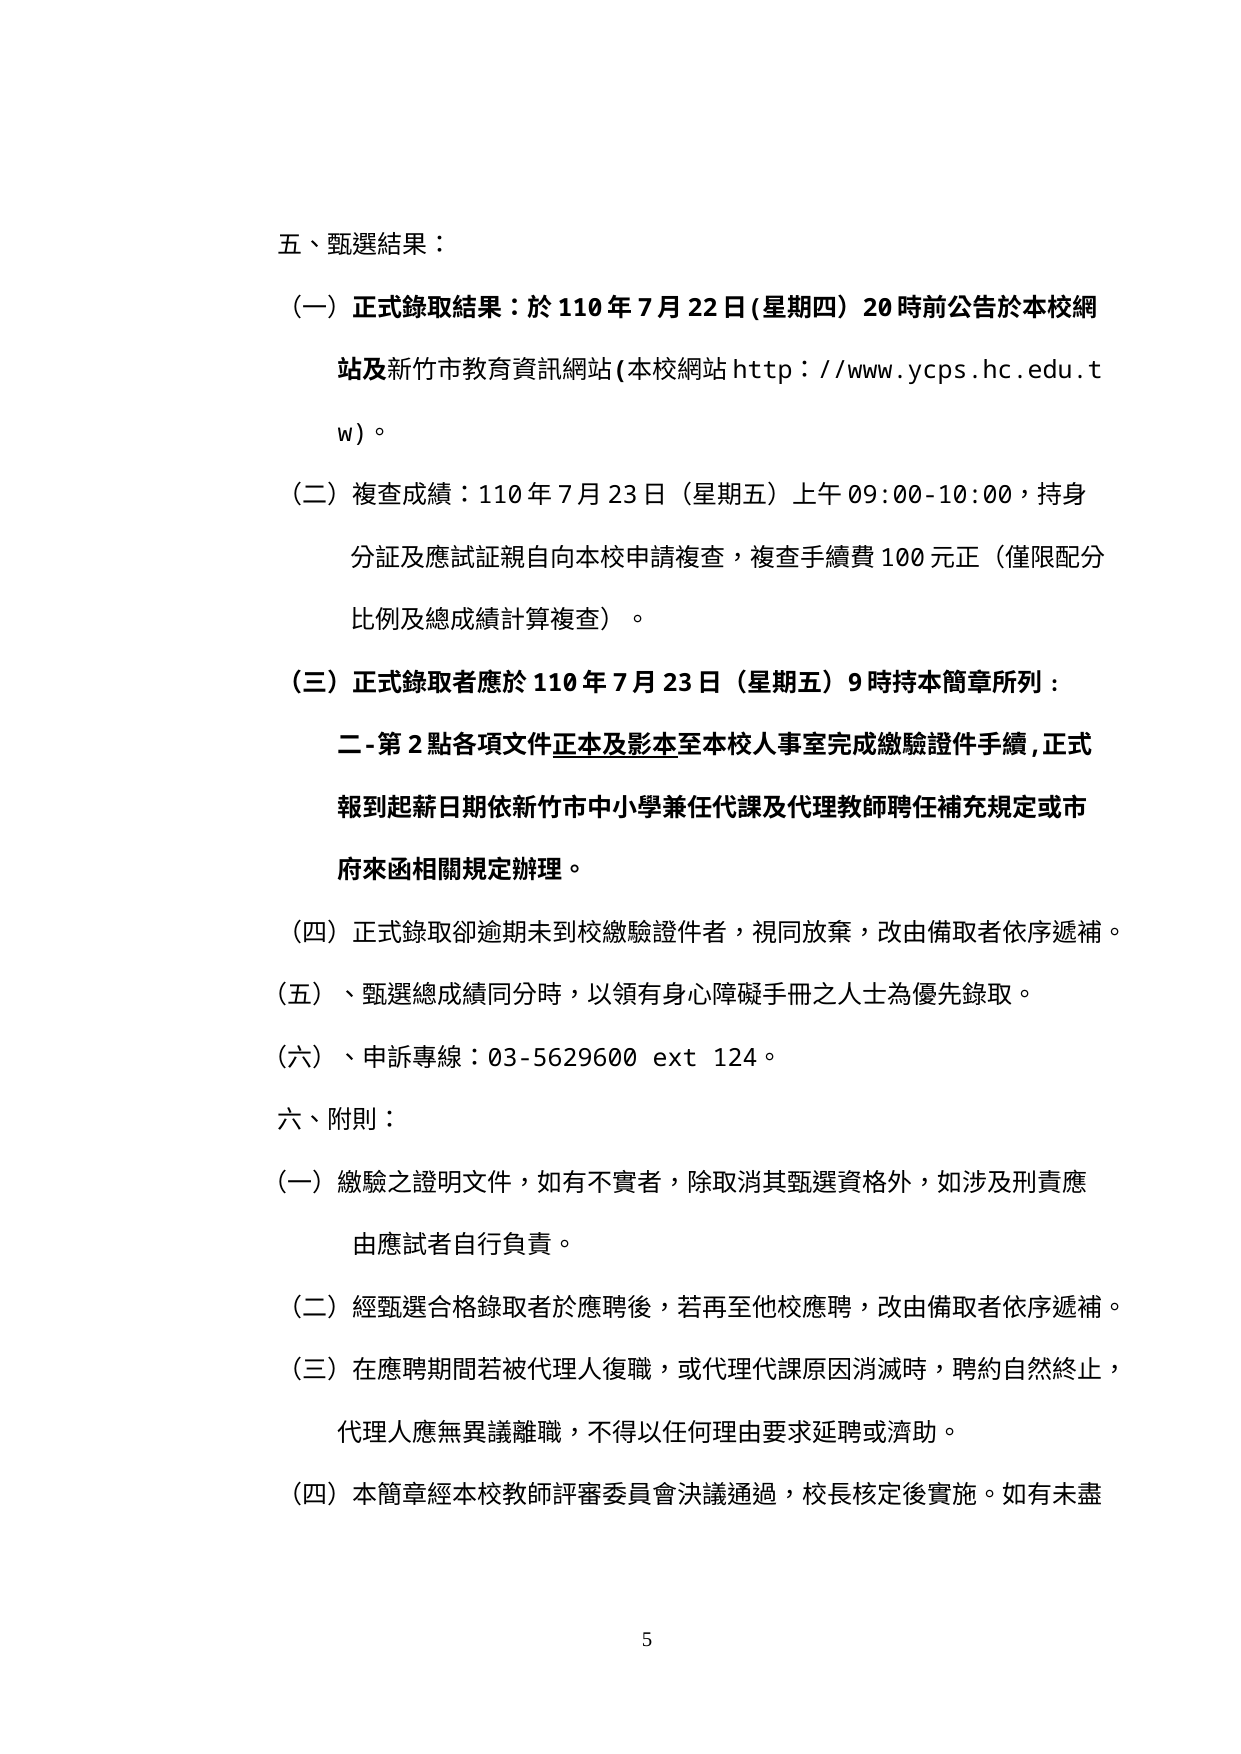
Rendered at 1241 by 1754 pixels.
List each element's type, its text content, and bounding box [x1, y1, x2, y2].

text （六）、申訴專線：03-5629600 ext 124。 [187, 1014, 1106, 1076]
text （一）繳驗之證明文件，如有不實者，除取消其甄選資格外，如涉及刑責應 [262, 1139, 1106, 1201]
text （五）、甄選總成績同分時，以領有身心障礙手冊之人士為優先錄取。 [187, 951, 1106, 1014]
text （四）本簡章經本校教師評審委員會決議通過，校長核定後實施。如有未盡 [187, 1451, 1106, 1514]
text （四）正式錄取卻逾期未到校繳驗證件者，視同放棄，改由備取者依序遞補。 [187, 889, 1106, 951]
text （一）正式錄取結果：於110年7月22日(星期四）20時前公告於本校網站及新竹市教育資訊網站(本校網站http：//www.ycps.hc.edu.tw)。 [187, 264, 1106, 451]
text 由應試者自行負責。 [262, 1201, 1106, 1264]
text （二）複查成績：110年7月23日（星期五）上午09:00-10:00，持身分証及應試証親自向本校申請複查，複查手續費100元正（僅限配分比例及總成績計算複查）。 [187, 451, 1106, 639]
text （三）在應聘期間若被代理人復職，或代理代課原因消滅時，聘約自然終止，代理人應無異議離職，不得以任何理由要求延聘或濟助。 [187, 1326, 1106, 1451]
text （二）經甄選合格錄取者於應聘後，若再至他校應聘，改由備取者依序遞補。 [187, 1264, 1106, 1326]
text 五、甄選結果： [187, 201, 1106, 264]
text 六、附則： [187, 1076, 1106, 1139]
text （三）正式錄取者應於110年7月23日（星期五）9時持本簡章所列﹕二-第2點各項文件正本及影本至本校人事室完成繳驗證件手續,正式報到起薪日期依新竹市中小學兼任代課及代理教師聘任補充規定或市府來函相關規定辦理。 [187, 639, 1106, 889]
